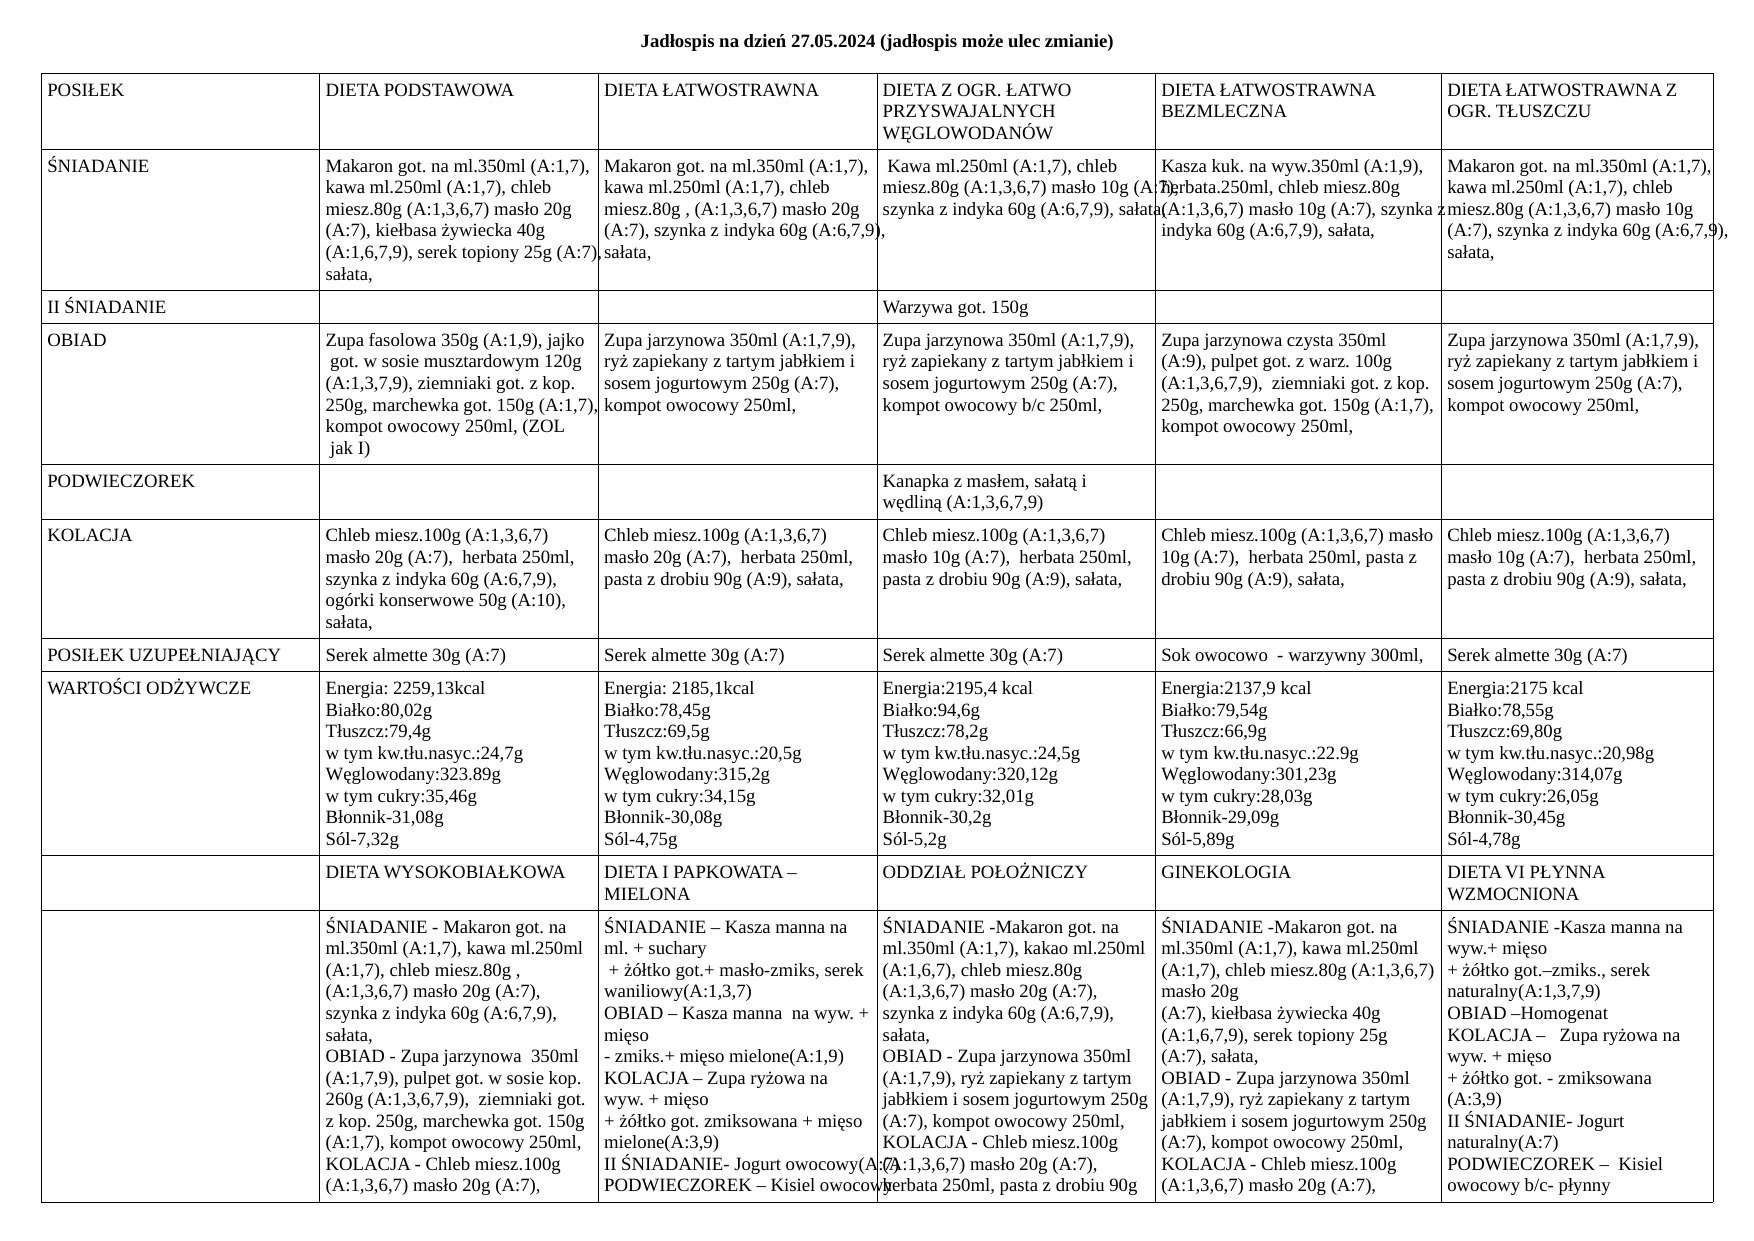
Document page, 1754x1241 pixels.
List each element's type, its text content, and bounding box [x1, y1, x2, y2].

table_header DIETA ŁATWOSTRAWNA Z OGR. TŁUSZCZU [1442, 74, 1713, 149]
table_cell Chleb miesz.100g (A:1,3,6,7) masło 10g (A:7), herbata 250ml, pasta z drobiu 90g (A:9), sałata, [1156, 520, 1441, 638]
table_cell Serek almette 30g (A:7) [878, 639, 1155, 671]
table_cell Chleb miesz.100g (A:1,3,6,7) masło 20g (A:7), herbata 250ml, pasta z drobiu 90g (A:9), sałata, [599, 520, 877, 638]
table_cell ŚNIADANIE [42, 150, 319, 290]
table_cell Makaron got. na ml.350ml (A:1,7), kawa ml.250ml (A:1,7), chleb miesz.80g , (A:1,3,6,7) masło 20g (A:7), szynka z indyka 60g (A:6,7,9), sałata, [599, 150, 877, 290]
table_cell ŚNIADANIE -Kasza manna na wyw.+ mięso + żółtko got.–zmiks., serek naturalny(A:1,3,7,9) OBIAD –Homogenat KOLACJA – Zupa ryżowa na wyw. + mięso + żółtko got. - zmiksowana (A:3,9) II ŚNIADANIE- Jogurt naturalny(A:7) PODWIECZOREK – Kisiel owocowy b/c- płynny Posiłek uzupełniający -Sok owocowo – warzywny [1442, 911, 1713, 1202]
table_cell OBIAD [42, 324, 319, 464]
table_cell Serek almette 30g (A:7) [320, 639, 598, 671]
table_cell DIETA I PAPKOWATA – MIELONA [599, 856, 877, 910]
table_header DIETA ŁATWOSTRAWNA [599, 74, 877, 149]
table_cell GINEKOLOGIA [1156, 856, 1441, 910]
table_cell Chleb miesz.100g (A:1,3,6,7) masło 10g (A:7), herbata 250ml, pasta z drobiu 90g (A:9), sałata, [1442, 520, 1713, 638]
table_cell Energia: 2259,13kcal Białko:80,02g Tłuszcz:79,4g w tym kw.tłu.nasyc.:24,7g Węglowodany:323.89g w tym cukry:35,46g Błonnik-31,08g Sól-7,32g [320, 672, 598, 855]
table_cell WARTOŚCI ODŻYWCZE [42, 672, 319, 855]
table_cell [1442, 465, 1713, 518]
table_cell [1156, 291, 1441, 323]
table_cell [1156, 465, 1441, 518]
table_header POSIŁEK [42, 74, 319, 149]
table_cell Kasza kuk. na wyw.350ml (A:1,9), herbata.250ml, chleb miesz.80g (A:1,3,6,7) masło 10g (A:7), szynka z indyka 60g (A:6,7,9), sałata, [1156, 150, 1441, 290]
table_cell Energia:2195,4 kcal Białko:94,6g Tłuszcz:78,2g w tym kw.tłu.nasyc.:24,5g Węglowodany:320,12g w tym cukry:32,01g Błonnik-30,2g Sól-5,2g [878, 672, 1155, 855]
table_cell KOLACJA [42, 520, 319, 638]
table_cell [1442, 291, 1713, 323]
table_cell Makaron got. na ml.350ml (A:1,7), kawa ml.250ml (A:1,7), chleb miesz.80g (A:1,3,6,7) masło 10g (A:7), szynka z indyka 60g (A:6,7,9), sałata, [1442, 150, 1713, 290]
table_cell Zupa fasolowa 350g (A:1,9), jajko got. w sosie musztardowym 120g (A:1,3,7,9), ziemniaki got. z kop. 250g, marchewka got. 150g (A:1,7), kompot owocowy 250ml, (ZOL jak I) [320, 324, 598, 464]
table_cell PODWIECZOREK [42, 465, 319, 518]
table_cell ODDZIAŁ POŁOŻNICZY [878, 856, 1155, 910]
table_cell ŚNIADANIE -Makaron got. na ml.350ml (A:1,7), kakao ml.250ml (A:1,6,7), chleb miesz.80g (A:1,3,6,7) masło 20g (A:7), szynka z indyka 60g (A:6,7,9), sałata, OBIAD - Zupa jarzynowa 350ml (A:1,7,9), ryż zapiekany z tartym jabłkiem i sosem jogurtowym 250g (A:7), kompot owocowy 250ml, KOLACJA - Chleb miesz.100g (A:1,3,6,7) masło 20g (A:7), herbata 250ml, pasta z drobiu 90g (A:9), sałata, II ŚNIADANIE - Kisiel owocowy 200ml, POSIŁEK UZUPEŁNIAJĄCY - Serek almette 30g (A:7) [878, 911, 1155, 1202]
table_cell DIETA WYSOKOBIAŁKOWA [320, 856, 598, 910]
table_cell [320, 465, 598, 518]
table_cell Kawa ml.250ml (A:1,7), chleb miesz.80g (A:1,3,6,7) masło 10g (A:7), szynka z indyka 60g (A:6,7,9), sałata, [878, 150, 1155, 290]
table_cell [42, 911, 319, 1202]
text Jadłospis na dzień 27.05.2024 (jadłospis może ulec zmianie) [41, 29, 1713, 51]
table_cell Serek almette 30g (A:7) [599, 639, 877, 671]
table_cell Zupa jarzynowa 350ml (A:1,7,9), ryż zapiekany z tartym jabłkiem i sosem jogurtowym 250g (A:7), kompot owocowy 250ml, [1442, 324, 1713, 464]
table_cell Energia:2137,9 kcal Białko:79,54g Tłuszcz:66,9g w tym kw.tłu.nasyc.:22.9g Węglowodany:301,23g w tym cukry:28,03g Błonnik-29,09g Sól-5,89g [1156, 672, 1441, 855]
table_cell POSIŁEK UZUPEŁNIAJĄCY [42, 639, 319, 671]
table_cell DIETA VI PŁYNNA WZMOCNIONA [1442, 856, 1713, 910]
table_cell Serek almette 30g (A:7) [1442, 639, 1713, 671]
table_header DIETA PODSTAWOWA [320, 74, 598, 149]
table_cell Makaron got. na ml.350ml (A:1,7), kawa ml.250ml (A:1,7), chleb miesz.80g (A:1,3,6,7) masło 20g (A:7), kiełbasa żywiecka 40g (A:1,6,7,9), serek topiony 25g (A:7), sałata, [320, 150, 598, 290]
table_cell Zupa jarzynowa 350ml (A:1,7,9), ryż zapiekany z tartym jabłkiem i sosem jogurtowym 250g (A:7), kompot owocowy b/c 250ml, [878, 324, 1155, 464]
table_cell Energia:2175 kcal Białko:78,55g Tłuszcz:69,80g w tym kw.tłu.nasyc.:20,98g Węglowodany:314,07g w tym cukry:26,05g Błonnik-30,45g Sól-4,78g [1442, 672, 1713, 855]
table_header DIETA Z OGR. ŁATWO PRZYSWAJALNYCH WĘGLOWODANÓW [878, 74, 1155, 149]
table_cell Zupa jarzynowa czysta 350ml (A:9), pulpet got. z warz. 100g (A:1,3,6,7,9), ziemniaki got. z kop. 250g, marchewka got. 150g (A:1,7), kompot owocowy 250ml, [1156, 324, 1441, 464]
table_cell [599, 465, 877, 518]
table_cell Kanapka z masłem, sałatą i wędliną (A:1,3,6,7,9) [878, 465, 1155, 518]
table_cell Zupa jarzynowa 350ml (A:1,7,9), ryż zapiekany z tartym jabłkiem i sosem jogurtowym 250g (A:7), kompot owocowy 250ml, [599, 324, 877, 464]
table_cell Chleb miesz.100g (A:1,3,6,7) masło 10g (A:7), herbata 250ml, pasta z drobiu 90g (A:9), sałata, [878, 520, 1155, 638]
table_cell ŚNIADANIE - Makaron got. na ml.350ml (A:1,7), kawa ml.250ml (A:1,7), chleb miesz.80g , (A:1,3,6,7) masło 20g (A:7), szynka z indyka 60g (A:6,7,9), sałata, OBIAD - Zupa jarzynowa 350ml (A:1,7,9), pulpet got. w sosie kop. 260g (A:1,3,6,7,9), ziemniaki got. z kop. 250g, marchewka got. 150g (A:1,7), kompot owocowy 250ml, KOLACJA - Chleb miesz.100g (A:1,3,6,7) masło 20g (A:7), [320, 911, 598, 1202]
table_cell ŚNIADANIE – Kasza manna na ml. + suchary + żółtko got.+ masło-zmiks, serek waniliowy(A:1,3,7) OBIAD – Kasza manna na wyw. + mięso - zmiks.+ mięso mielone(A:1,9) KOLACJA – Zupa ryżowa na wyw. + mięso + żółtko got. zmiksowana + mięso mielone(A:3,9) II ŚNIADANIE- Jogurt owocowy(A:7) PODWIECZOREK – Kisiel owocowy Posiłek uzupełniający -Sok owocowo – warzywny [599, 911, 877, 1202]
table_cell Chleb miesz.100g (A:1,3,6,7) masło 20g (A:7), herbata 250ml, szynka z indyka 60g (A:6,7,9), ogórki konserwowe 50g (A:10), sałata, [320, 520, 598, 638]
table_cell Energia: 2185,1kcal Białko:78,45g Tłuszcz:69,5g w tym kw.tłu.nasyc.:20,5g Węglowodany:315,2g w tym cukry:34,15g Błonnik-30,08g Sól-4,75g [599, 672, 877, 855]
table_cell II ŚNIADANIE [42, 291, 319, 323]
table_header DIETA ŁATWOSTRAWNA BEZMLECZNA [1156, 74, 1441, 149]
table_cell Sok owocowo - warzywny 300ml, [1156, 639, 1441, 671]
table_cell [599, 291, 877, 323]
table_cell [320, 291, 598, 323]
table_cell [42, 856, 319, 910]
table_cell Warzywa got. 150g [878, 291, 1155, 323]
table_cell ŚNIADANIE -Makaron got. na ml.350ml (A:1,7), kawa ml.250ml (A:1,7), chleb miesz.80g (A:1,3,6,7) masło 20g (A:7), kiełbasa żywiecka 40g (A:1,6,7,9), serek topiony 25g (A:7), sałata, OBIAD - Zupa jarzynowa 350ml (A:1,7,9), ryż zapiekany z tartym jabłkiem i sosem jogurtowym 250g (A:7), kompot owocowy 250ml, KOLACJA - Chleb miesz.100g (A:1,3,6,7) masło 20g (A:7), [1156, 911, 1441, 1202]
